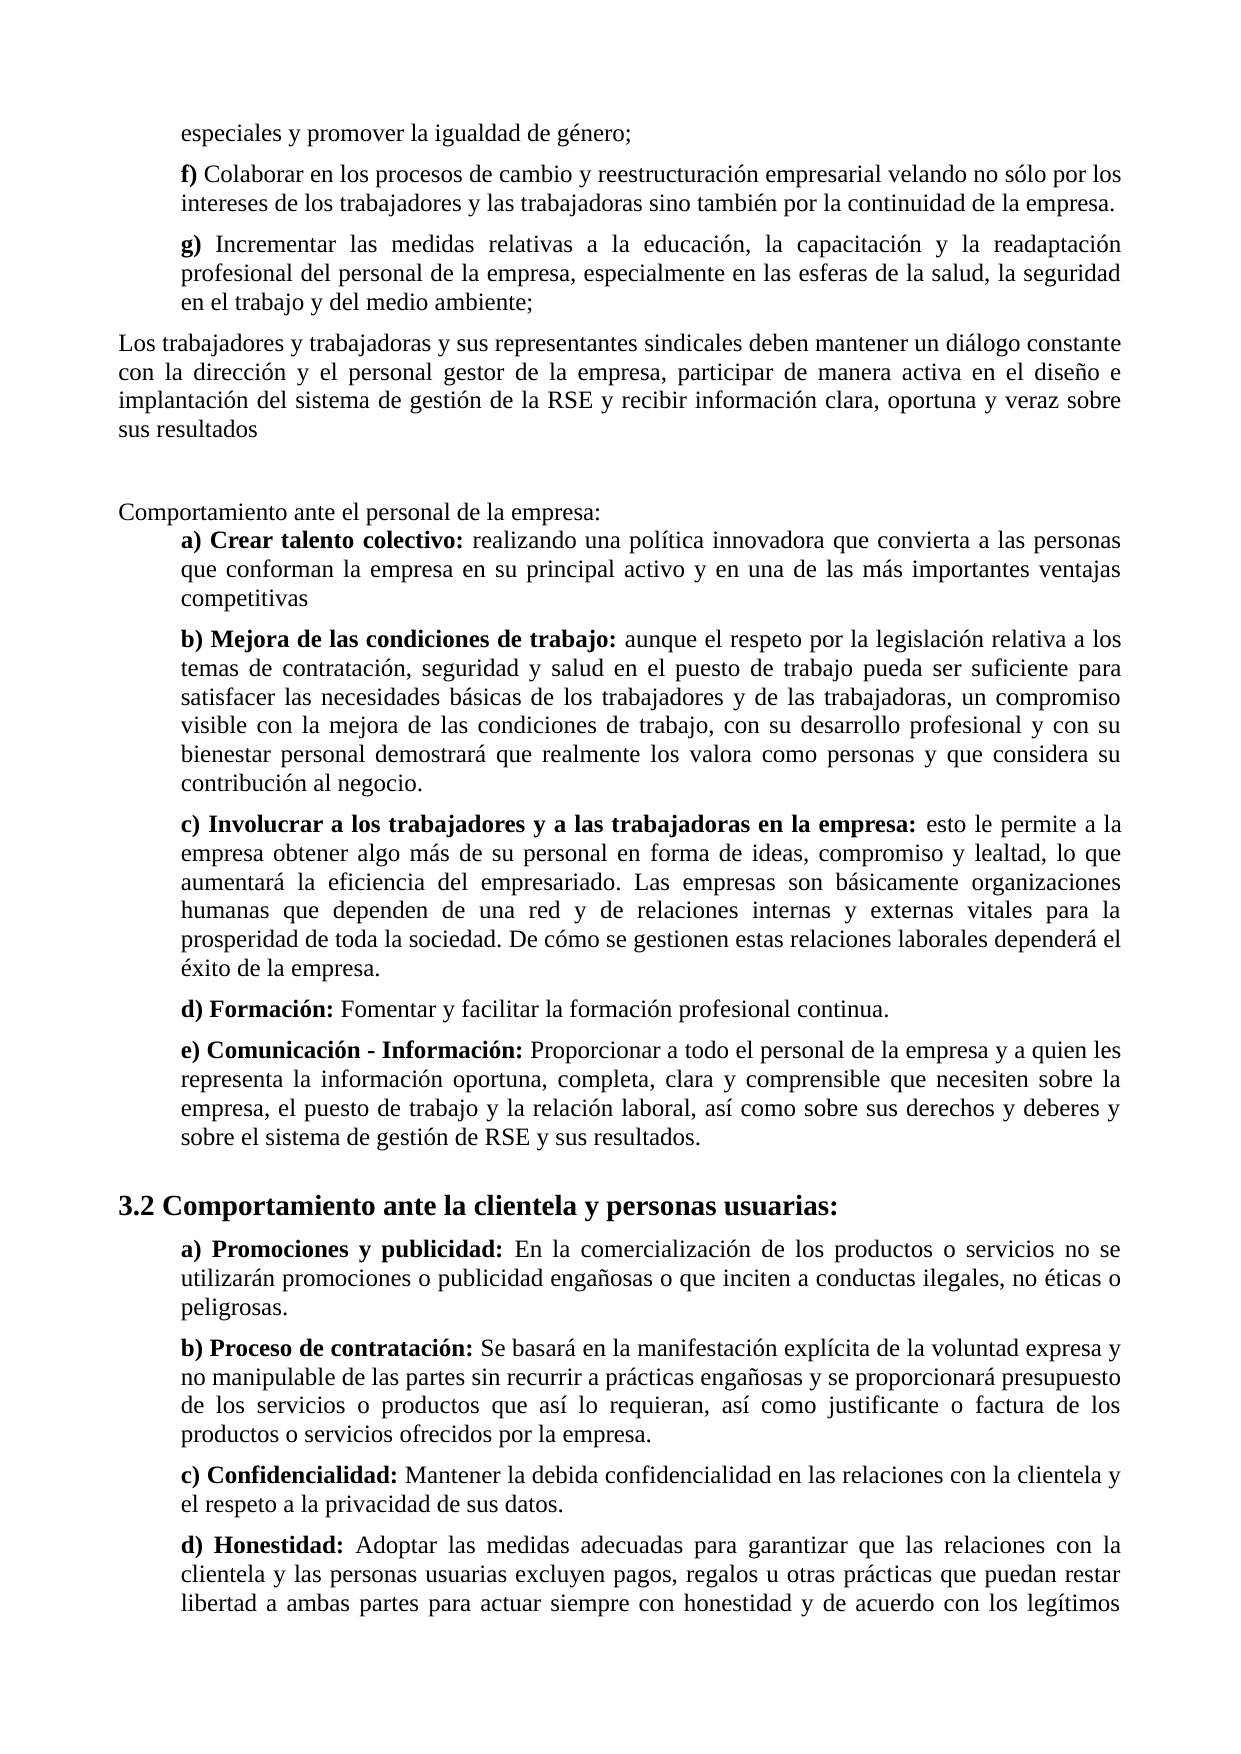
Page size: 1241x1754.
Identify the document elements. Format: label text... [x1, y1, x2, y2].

text Los trabajadores y trabajadoras y sus representantes sindicales deben mantener un diálogo constante con la dirección y el personal gestor de la empresa, participar de manera activa en el diseño e implantación del sistema de gestión de la RSE y recibir información clara, oportuna y veraz sobre sus resultados [118, 328, 1122, 443]
subtitle 3.2 Comportamiento ante la clientela y personas usuarias: [118, 1188, 1122, 1222]
text c) Involucrar a los trabajadores y a las trabajadoras en la empresa: esto le permite a la empresa obtener algo más de su personal en forma de ideas, compromiso y lealtad, lo que aumentará la eficiencia del empresariado. Las empresas son básicamente organizaciones humanas que dependen de una red y de relaciones internas y externas vitales para la prosperidad de toda la sociedad. De cómo se gestionen estas relaciones laborales dependerá el éxito de la empresa. [181, 809, 1122, 982]
text e) Comunicación - Información: Proporcionar a todo el personal de la empresa y a quien les representa la información oportuna, completa, clara y comprensible que necesiten sobre la empresa, el puesto de trabajo y la relación laboral, así como sobre sus derechos y deberes y sobre el sistema de gestión de RSE y sus resultados. [181, 1036, 1122, 1151]
text a) Promociones y publicidad: En la comercialización de los productos o servicios no se utilizarán promociones o publicidad engañosas o que inciten a conductas ilegales, no éticas o peligrosas. [181, 1234, 1122, 1320]
text especiales y promover la igualdad de género; [181, 118, 1122, 147]
text c) Confidencialidad: Mantener la debida confidencialidad en las relaciones con la clientela y el respeto a la privacidad de sus datos. [181, 1460, 1122, 1518]
text d) Formación: Fomentar y facilitar la formación profesional continua. [181, 994, 1122, 1023]
text Comportamiento ante el personal de la empresa: [118, 497, 1122, 526]
text b) Mejora de las condiciones de trabajo: aunque el respeto por la legislación relativa a los temas de contratación, seguridad y salud en el puesto de trabajo pueda ser suficiente para satisfacer las necesidades básicas de los trabajadores y de las trabajadoras, un compromiso visible con la mejora de las condiciones de trabajo, con su desarrollo profesional y con su bienestar personal demostrará que realmente los valora como personas y que considera su contribución al negocio. [181, 624, 1122, 797]
text g) Incrementar las medidas relativas a la educación, la capacitación y la readaptación profesional del personal de la empresa, especialmente en las esferas de la salud, la seguridad en el trabajo y del medio ambiente; [181, 229, 1122, 316]
text d) Honestidad: Adoptar las medidas adecuadas para garantizar que las relaciones con la clientela y las personas usuarias excluyen pagos, regalos u otras prácticas que puedan restar libertad a ambas partes para actuar siempre con honestidad y de acuerdo con los legítimos [181, 1530, 1122, 1617]
text f) Colaborar en los procesos de cambio y reestructuración empresarial velando no sólo por los intereses de los trabajadores y las trabajadoras sino también por la continuidad de la empresa. [181, 159, 1122, 217]
text a) Crear talento colectivo: realizando una política innovadora que convierta a las personas que conforman la empresa en su principal activo y en una de las más importantes ventajas competitivas [181, 526, 1122, 612]
text b) Proceso de contratación: Se basará en la manifestación explícita de la voluntad expresa y no manipulable de las partes sin recurrir a prácticas engañosas y se proporcionará presupuesto de los servicios o productos que así lo requieran, así como justificante o factura de los productos o servicios ofrecidos por la empresa. [181, 1333, 1122, 1448]
